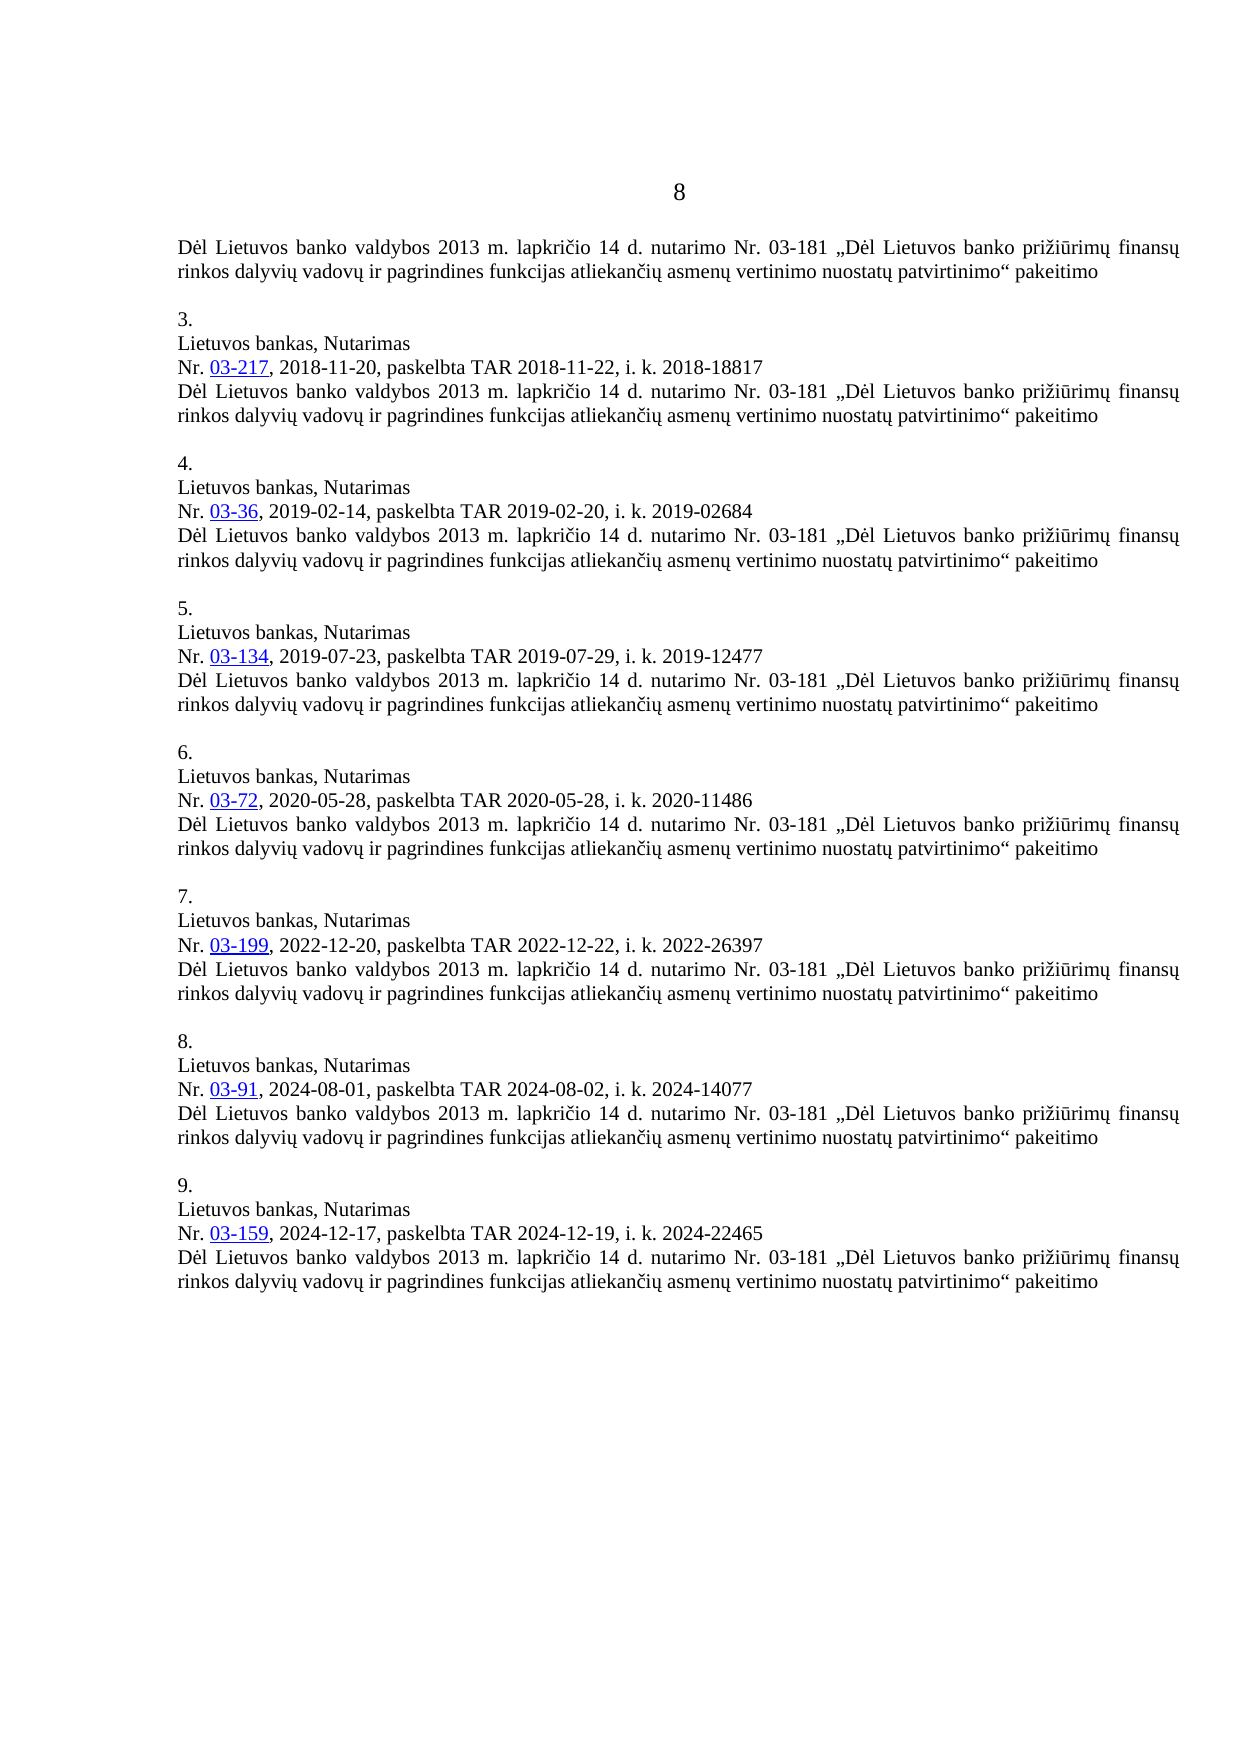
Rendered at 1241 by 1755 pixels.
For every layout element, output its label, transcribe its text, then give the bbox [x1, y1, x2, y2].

text Nr. 03-134, 2019-07-23, paskelbta TAR 2019-07-29, i. k. 2019-12477 [177, 644, 1181, 668]
text Nr. 03-159, 2024-12-17, paskelbta TAR 2024-12-19, i. k. 2024-22465 [177, 1221, 1181, 1245]
text Lietuvos bankas, Nutarimas [177, 1053, 1181, 1077]
text Dėl Lietuvos banko valdybos 2013 m. lapkričio 14 d. nutarimo Nr. 03-181 „Dėl Lietuvos banko prižiūrimų finansų rinkos dalyvių vadovų ir pagrindines funkcijas atliekančių asmenų vertinimo nuostatų patvirtinimo“ pakeitimo [177, 668, 1181, 716]
text Dėl Lietuvos banko valdybos 2013 m. lapkričio 14 d. nutarimo Nr. 03-181 „Dėl Lietuvos banko prižiūrimų finansų rinkos dalyvių vadovų ir pagrindines funkcijas atliekančių asmenų vertinimo nuostatų patvirtinimo“ pakeitimo [177, 957, 1181, 1005]
text 8. [177, 1029, 1181, 1053]
text Nr. 03-217, 2018-11-20, paskelbta TAR 2018-11-22, i. k. 2018-18817 [177, 355, 1181, 379]
text Lietuvos bankas, Nutarimas [177, 475, 1181, 499]
text Lietuvos bankas, Nutarimas [177, 620, 1181, 644]
text Dėl Lietuvos banko valdybos 2013 m. lapkričio 14 d. nutarimo Nr. 03-181 „Dėl Lietuvos banko prižiūrimų finansų rinkos dalyvių vadovų ir pagrindines funkcijas atliekančių asmenų vertinimo nuostatų patvirtinimo“ pakeitimo [177, 235, 1181, 283]
text Nr. 03-199, 2022-12-20, paskelbta TAR 2022-12-22, i. k. 2022-26397 [177, 932, 1181, 957]
text 7. [177, 884, 1181, 908]
text 6. [177, 740, 1181, 764]
text Dėl Lietuvos banko valdybos 2013 m. lapkričio 14 d. nutarimo Nr. 03-181 „Dėl Lietuvos banko prižiūrimų finansų rinkos dalyvių vadovų ir pagrindines funkcijas atliekančių asmenų vertinimo nuostatų patvirtinimo“ pakeitimo [177, 812, 1181, 860]
text Dėl Lietuvos banko valdybos 2013 m. lapkričio 14 d. nutarimo Nr. 03-181 „Dėl Lietuvos banko prižiūrimų finansų rinkos dalyvių vadovų ir pagrindines funkcijas atliekančių asmenų vertinimo nuostatų patvirtinimo“ pakeitimo [177, 523, 1181, 572]
text Nr. 03-91, 2024-08-01, paskelbta TAR 2024-08-02, i. k. 2024-14077 [177, 1077, 1181, 1101]
text Lietuvos bankas, Nutarimas [177, 331, 1181, 355]
text Lietuvos bankas, Nutarimas [177, 908, 1181, 932]
text 4. [177, 451, 1181, 475]
text 9. [177, 1173, 1181, 1197]
text Nr. 03-36, 2019-02-14, paskelbta TAR 2019-02-20, i. k. 2019-02684 [177, 499, 1181, 523]
text Lietuvos bankas, Nutarimas [177, 1197, 1181, 1221]
text Lietuvos bankas, Nutarimas [177, 764, 1181, 788]
text Dėl Lietuvos banko valdybos 2013 m. lapkričio 14 d. nutarimo Nr. 03-181 „Dėl Lietuvos banko prižiūrimų finansų rinkos dalyvių vadovų ir pagrindines funkcijas atliekančių asmenų vertinimo nuostatų patvirtinimo“ pakeitimo [177, 379, 1181, 427]
text Dėl Lietuvos banko valdybos 2013 m. lapkričio 14 d. nutarimo Nr. 03-181 „Dėl Lietuvos banko prižiūrimų finansų rinkos dalyvių vadovų ir pagrindines funkcijas atliekančių asmenų vertinimo nuostatų patvirtinimo“ pakeitimo [177, 1245, 1181, 1293]
text Nr. 03-72, 2020-05-28, paskelbta TAR 2020-05-28, i. k. 2020-11486 [177, 788, 1181, 812]
text 5. [177, 596, 1181, 620]
text 3. [177, 307, 1181, 331]
text Dėl Lietuvos banko valdybos 2013 m. lapkričio 14 d. nutarimo Nr. 03-181 „Dėl Lietuvos banko prižiūrimų finansų rinkos dalyvių vadovų ir pagrindines funkcijas atliekančių asmenų vertinimo nuostatų patvirtinimo“ pakeitimo [177, 1101, 1181, 1149]
